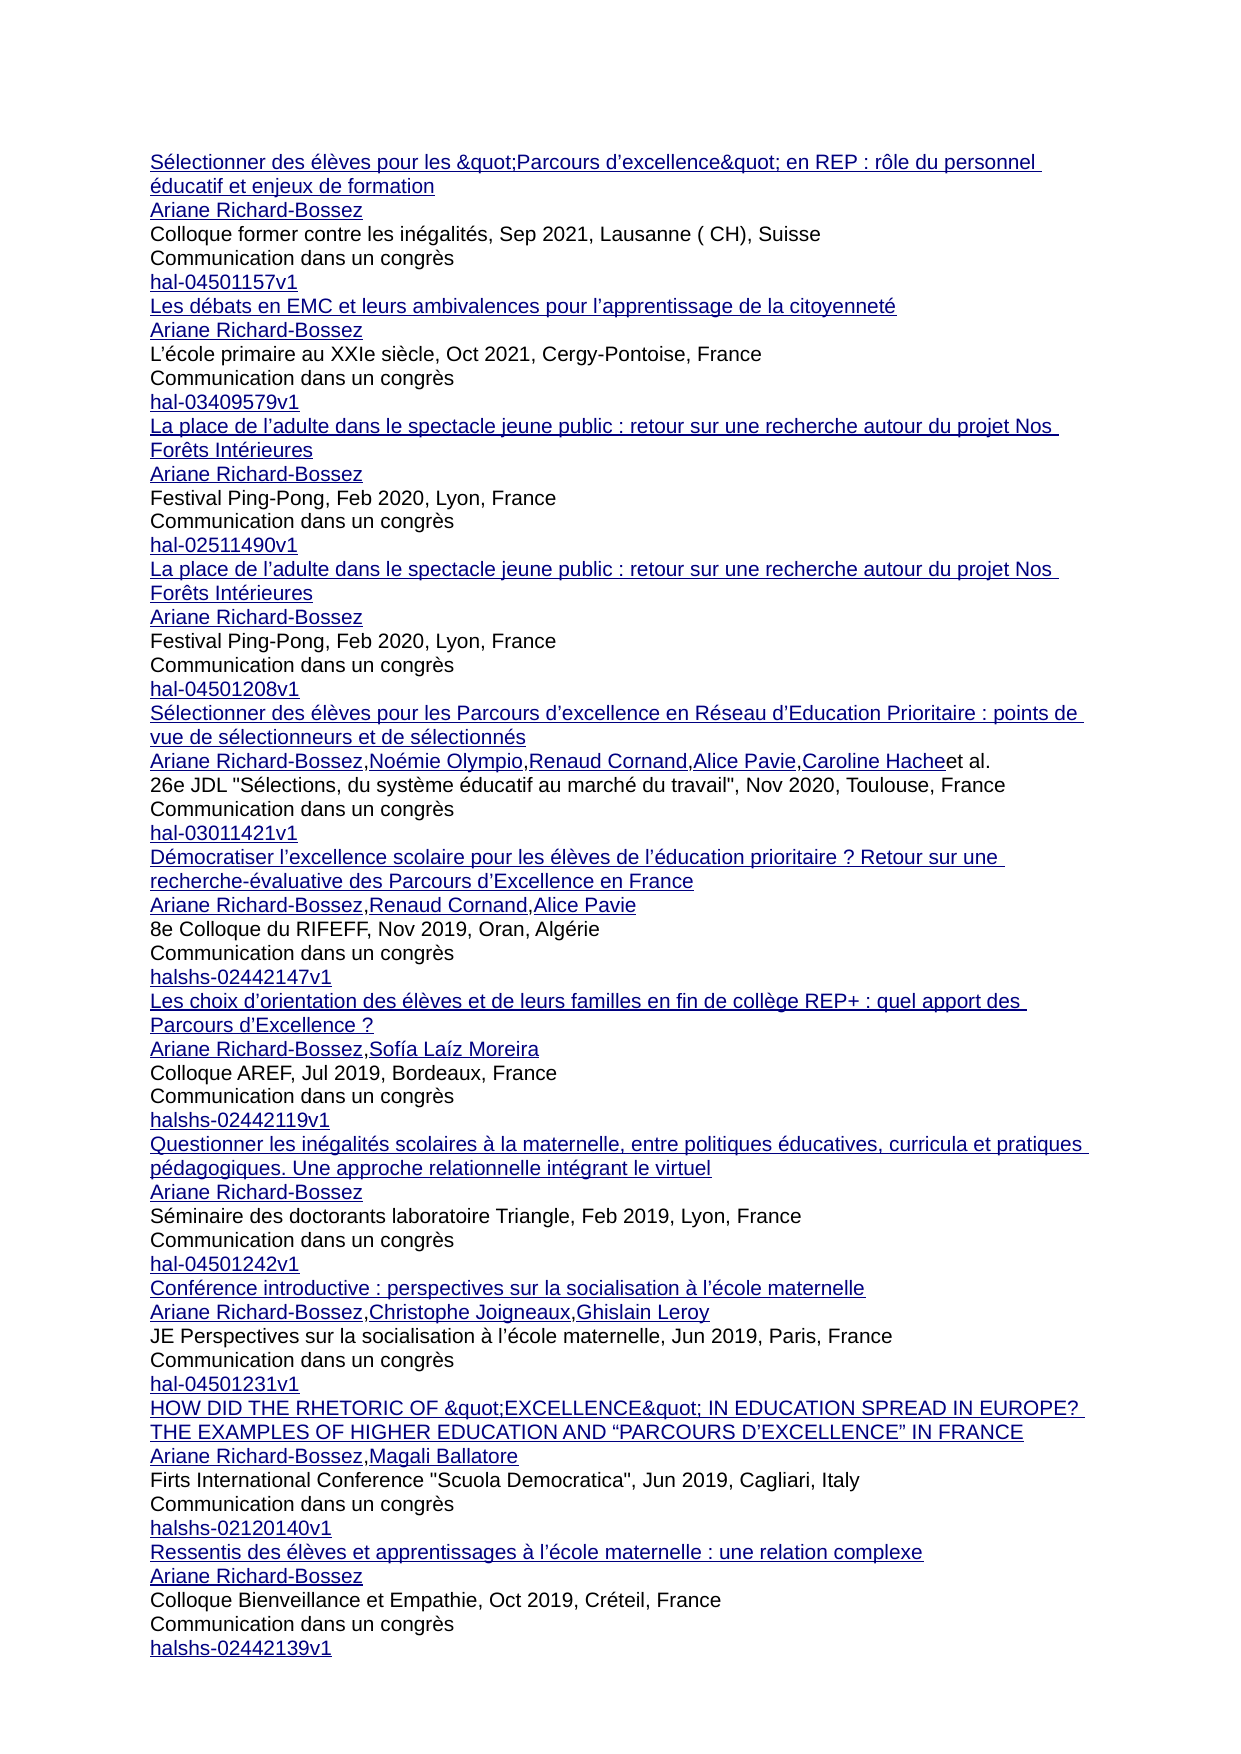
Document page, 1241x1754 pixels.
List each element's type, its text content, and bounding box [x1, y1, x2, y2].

table_cell Les débats en EMC et leurs ambivalences pour l’apprentissage de la citoyenneté Ariane Richard-Bossez L’école primaire au XXIe siècle, Oct 2021, Cergy-Pontoise, France Communication dans un congrès hal-03409579v1 [150, 294, 1090, 413]
table_cell La place de l’adulte dans le spectacle jeune public : retour sur une recherche autour du projet Nos Forêts Intérieures Ariane Richard-Bossez Festival Ping-Pong, Feb 2020, Lyon, France Communication dans un congrès hal-04501208v1 [150, 557, 1090, 701]
table_cell Sélectionner des élèves pour les &quot;Parcours d’excellence&quot; en REP : rôle du personnel éducatif et enjeux de formation Ariane Richard-Bossez Colloque former contre les inégalités, Sep 2021, Lausanne ( CH), Suisse Communication dans un congrès hal-04501157v1 [150, 150, 1090, 294]
table_cell HOW DID THE RHETORIC OF &quot;EXCELLENCE&quot; IN EDUCATION SPREAD IN EUROPE? THE EXAMPLES OF HIGHER EDUCATION AND “PARCOURS D’EXCELLENCE” IN FRANCE Ariane Richard-Bossez,Magali Ballatore Firts International Conference "Scuola Democratica", Jun 2019, Cagliari, Italy Communication dans un congrès halshs-02120140v1 [150, 1396, 1090, 1539]
table_cell Questionner les inégalités scolaires à la maternelle, entre politiques éducatives, curricula et pratiques pédagogiques. Une approche relationnelle intégrant le virtuel Ariane Richard-Bossez Séminaire des doctorants laboratoire Triangle, Feb 2019, Lyon, France Communication dans un congrès hal-04501242v1 [150, 1132, 1090, 1276]
table_cell Sélectionner des élèves pour les Parcours d’excellence en Réseau d’Education Prioritaire : points de vue de sélectionneurs et de sélectionnés Ariane Richard-Bossez,Noémie Olympio,Renaud Cornand,Alice Pavie,Caroline Hacheet al. 26e JDL "Sélections, du système éducatif au marché du travail", Nov 2020, Toulouse, France Communication dans un congrès hal-03011421v1 [150, 701, 1090, 845]
table_cell Conférence introductive : perspectives sur la socialisation à l’école maternelle Ariane Richard-Bossez,Christophe Joigneaux,Ghislain Leroy JE Perspectives sur la socialisation à l’école maternelle, Jun 2019, Paris, France Communication dans un congrès hal-04501231v1 [150, 1276, 1090, 1396]
table_cell Démocratiser l’excellence scolaire pour les élèves de l’éducation prioritaire ? Retour sur une recherche-évaluative des Parcours d’Excellence en France Ariane Richard-Bossez,Renaud Cornand,Alice Pavie 8e Colloque du RIFEFF, Nov 2019, Oran, Algérie Communication dans un congrès halshs-02442147v1 [150, 845, 1090, 988]
table_cell La place de l’adulte dans le spectacle jeune public : retour sur une recherche autour du projet Nos Forêts Intérieures Ariane Richard-Bossez Festival Ping-Pong, Feb 2020, Lyon, France Communication dans un congrès hal-02511490v1 [150, 414, 1090, 557]
table_cell Les choix d’orientation des élèves et de leurs familles en fin de collège REP+ : quel apport des Parcours d’Excellence ? Ariane Richard-Bossez,Sofía Laíz Moreira Colloque AREF, Jul 2019, Bordeaux, France Communication dans un congrès halshs-02442119v1 [150, 989, 1090, 1132]
table_cell Ressentis des élèves et apprentissages à l’école maternelle : une relation complexe Ariane Richard-Bossez Colloque Bienveillance et Empathie, Oct 2019, Créteil, France Communication dans un congrès halshs-02442139v1 [150, 1540, 1090, 1659]
